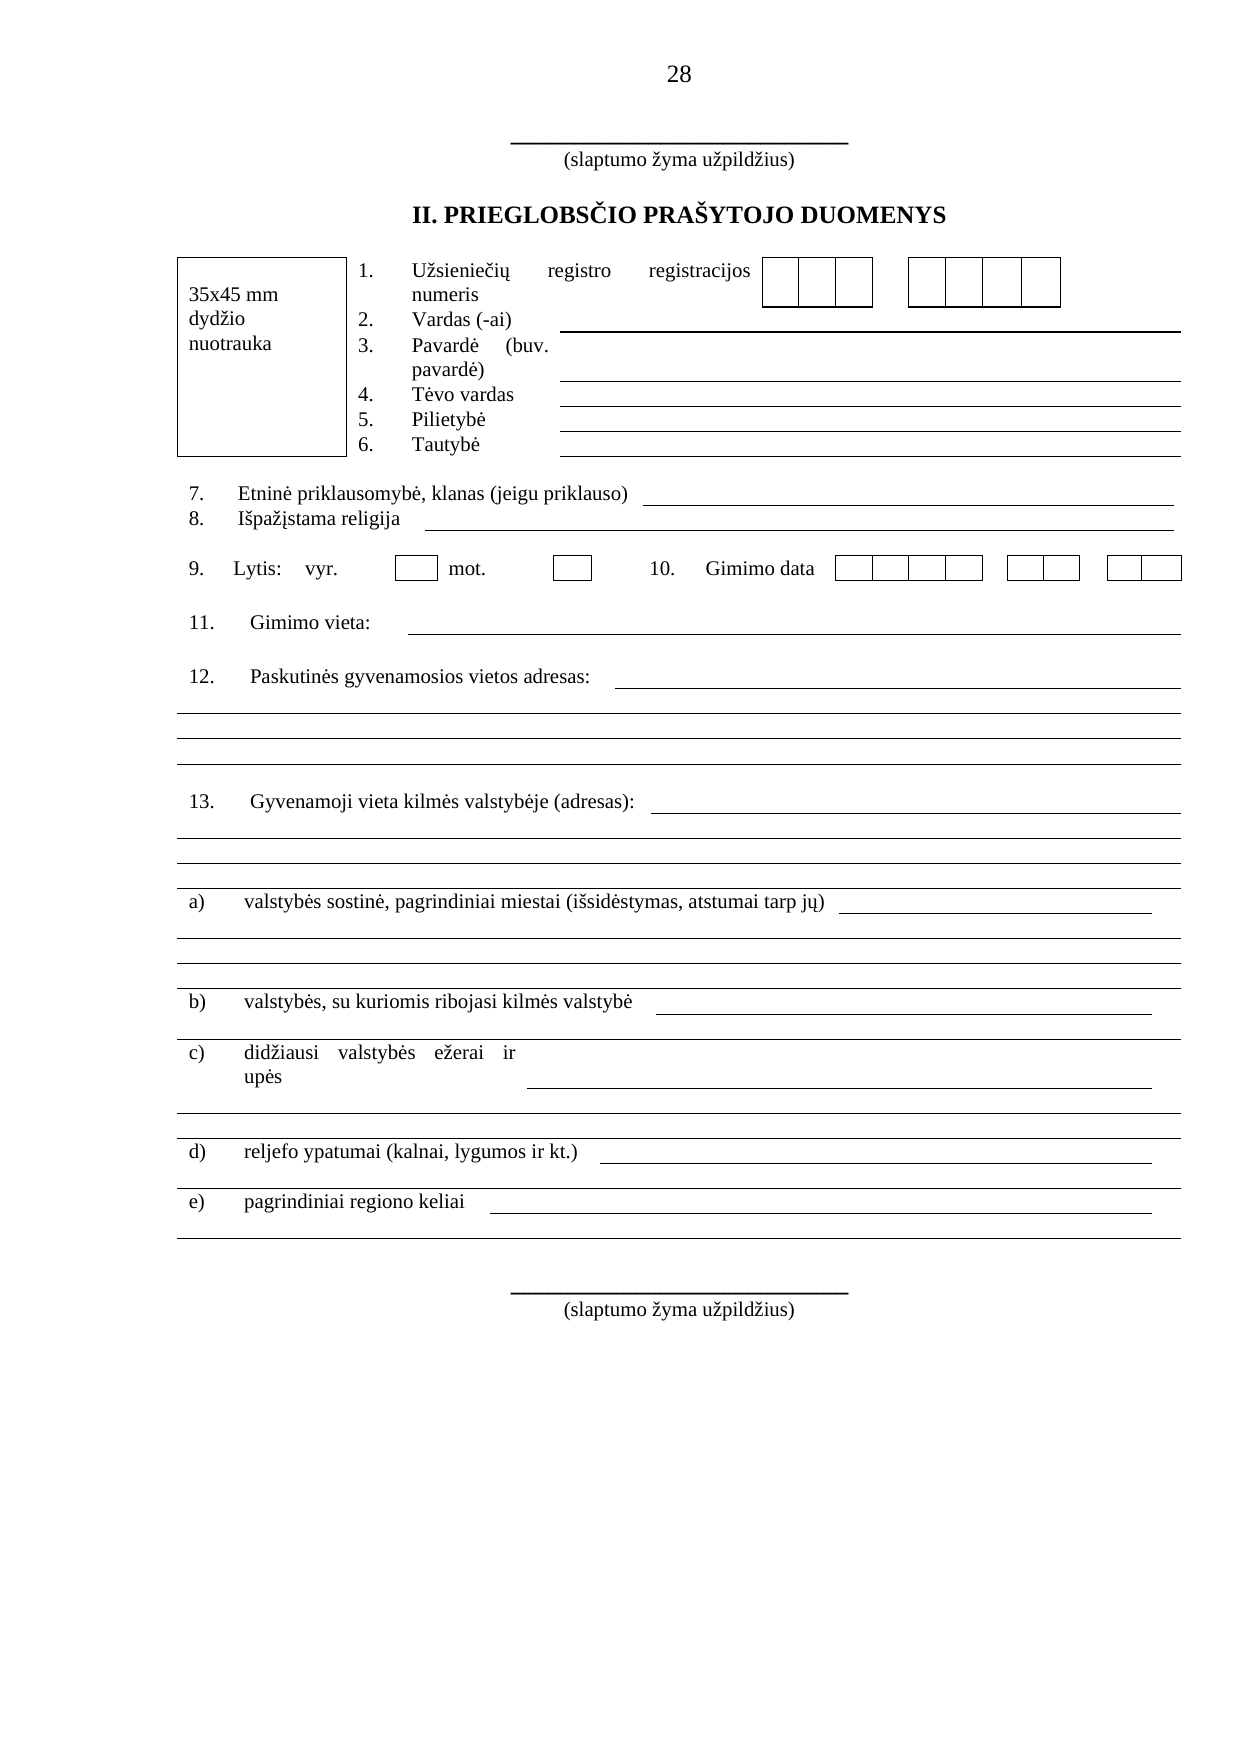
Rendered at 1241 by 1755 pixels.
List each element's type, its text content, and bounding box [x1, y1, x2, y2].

table_cell [560, 333, 1181, 381]
table_cell [592, 555, 638, 580]
table_cell [396, 556, 437, 580]
table_cell [177, 739, 1181, 763]
table_header [946, 258, 982, 306]
table_cell [1080, 531, 1108, 555]
table_cell [656, 989, 1152, 1013]
table_header [836, 258, 872, 306]
table_cell mot. [438, 555, 553, 580]
table_cell [177, 813, 1181, 838]
table_cell [177, 964, 1181, 988]
table_cell [226, 456, 642, 481]
table_header [909, 258, 945, 306]
table_cell Vardas (-ai) [400, 306, 560, 331]
table_cell 9. [177, 555, 222, 580]
table_cell 10. [638, 555, 694, 580]
text (slaptumo žyma užpildžius) [177, 1297, 1181, 1321]
table_cell 13. [177, 789, 238, 813]
table_cell [651, 789, 1181, 813]
table_cell didžiausi valstybės ežerai ir upės [233, 1040, 527, 1088]
table_cell 2. [347, 306, 400, 331]
table_cell [1152, 1189, 1181, 1213]
table_cell Tėvo vardas [400, 381, 560, 406]
table_header 11. [177, 610, 238, 634]
table_cell [1080, 555, 1107, 580]
table_cell [177, 457, 226, 481]
table_cell [222, 530, 294, 555]
table_cell [946, 556, 982, 580]
table_cell [643, 457, 1174, 481]
table_cell [560, 382, 1181, 406]
text (slaptumo žyma užpildžius) [177, 147, 1181, 171]
table_cell [554, 556, 591, 580]
table_cell Tautybė [400, 431, 560, 456]
table_cell [1174, 505, 1181, 530]
table_header Užsieniečių registro registracijos numeris [400, 257, 762, 306]
table_cell [1044, 556, 1079, 580]
table_cell [177, 1114, 1181, 1138]
table_cell [177, 688, 1181, 713]
table_cell [177, 1213, 1181, 1238]
table_header [983, 258, 1021, 306]
table_cell [694, 531, 836, 555]
table_cell [1152, 889, 1181, 913]
table_cell [1152, 1040, 1181, 1088]
table_header [799, 258, 835, 306]
text II. PRIEGLOBSČIO PRAŠYTOJO DUOMENYS [177, 200, 1181, 228]
table_cell reljefo ypatumai (kalnai, lygumos ir kt.) [233, 1139, 600, 1163]
table_cell [836, 531, 872, 555]
table_cell [1108, 531, 1141, 555]
table_cell [591, 531, 638, 555]
table_cell [1007, 531, 1043, 555]
table_cell [177, 765, 238, 788]
table_cell Gyvenamoji vieta kilmės valstybėje (adresas): [239, 789, 651, 813]
table_header Paskutinės gyvenamosios vietos adresas: [239, 664, 615, 688]
table_cell [1141, 530, 1181, 555]
table_cell [177, 530, 222, 555]
table_cell [872, 531, 909, 555]
table_cell 5. [347, 406, 400, 431]
table_cell 3. [347, 331, 400, 381]
table_cell [945, 531, 982, 555]
table_cell [600, 1139, 1152, 1163]
table_header [408, 610, 1181, 634]
table_cell Pilietybė [400, 406, 560, 431]
table_cell [177, 1014, 1181, 1038]
table_cell [554, 531, 591, 555]
table_cell c) [177, 1040, 233, 1088]
table_cell Gimimo data [694, 555, 835, 580]
table_cell [873, 556, 908, 580]
table_header [763, 258, 798, 306]
text ___________________________ [177, 1268, 1181, 1297]
table_cell [425, 505, 1174, 530]
table_cell Pavardė (buv. pavardė) [400, 331, 560, 381]
table_cell 4. [347, 381, 400, 406]
table_cell [638, 531, 694, 555]
table_cell [294, 530, 396, 555]
table_cell [643, 481, 1174, 505]
table_header 35x45 mm dydžio nuotrauka [178, 258, 346, 456]
table_cell 6. [347, 431, 400, 456]
table_cell [560, 432, 1181, 456]
table_cell [177, 939, 1181, 963]
table_cell d) [177, 1139, 233, 1163]
table_cell [560, 407, 1181, 431]
table_cell [982, 531, 1007, 555]
table_header [615, 664, 1181, 688]
table_cell 7. [177, 481, 226, 505]
table_cell [1008, 556, 1043, 580]
table_cell [1174, 481, 1181, 505]
table_cell [527, 1040, 1152, 1088]
table_cell vyr. [294, 555, 395, 580]
table_cell [560, 306, 1181, 331]
table_header [1061, 257, 1181, 306]
table_cell [177, 913, 1181, 938]
table_cell [1174, 457, 1181, 481]
table_cell valstybės sostinė, pagrindiniai miestai (išsidėstymas, atstumai tarp jų) [233, 889, 839, 913]
table_cell [177, 1163, 1181, 1188]
table_header Gimimo vieta: [239, 610, 408, 634]
table_cell [651, 765, 1181, 788]
table_header [873, 257, 908, 306]
table_cell [839, 889, 1152, 913]
table_cell pagrindiniai regiono keliai [233, 1189, 490, 1213]
table_cell Etninė priklausomybė, klanas (jeigu priklauso) [226, 481, 642, 505]
table_cell [1152, 989, 1181, 1013]
table_cell [177, 714, 1181, 738]
table_cell [396, 530, 437, 555]
table_header 12. [177, 664, 238, 688]
table_cell [177, 839, 1181, 863]
table_cell Išpažįstama religija [226, 505, 425, 530]
table_cell valstybės, su kuriomis ribojasi kilmės valstybė [233, 989, 656, 1013]
table_cell 8. [177, 505, 226, 530]
table_cell a) [177, 889, 233, 913]
table_cell [1108, 556, 1141, 580]
table_cell b) [177, 989, 233, 1013]
table_cell [239, 765, 651, 788]
table_cell [1043, 531, 1080, 555]
table_cell [909, 556, 945, 580]
table_cell [177, 864, 1181, 888]
table_header 1. [347, 257, 400, 306]
table_cell e) [177, 1189, 233, 1213]
text ___________________________ [177, 118, 1181, 147]
table_header [1022, 258, 1060, 306]
table_cell [177, 1088, 1181, 1113]
table_cell [1152, 1139, 1181, 1163]
table_cell Lytis: [222, 555, 294, 580]
table_cell [490, 1189, 1152, 1213]
table_cell [909, 531, 945, 555]
table_cell [437, 531, 554, 555]
table_cell [836, 556, 872, 580]
table_cell [1142, 556, 1181, 580]
table_cell [983, 555, 1007, 580]
